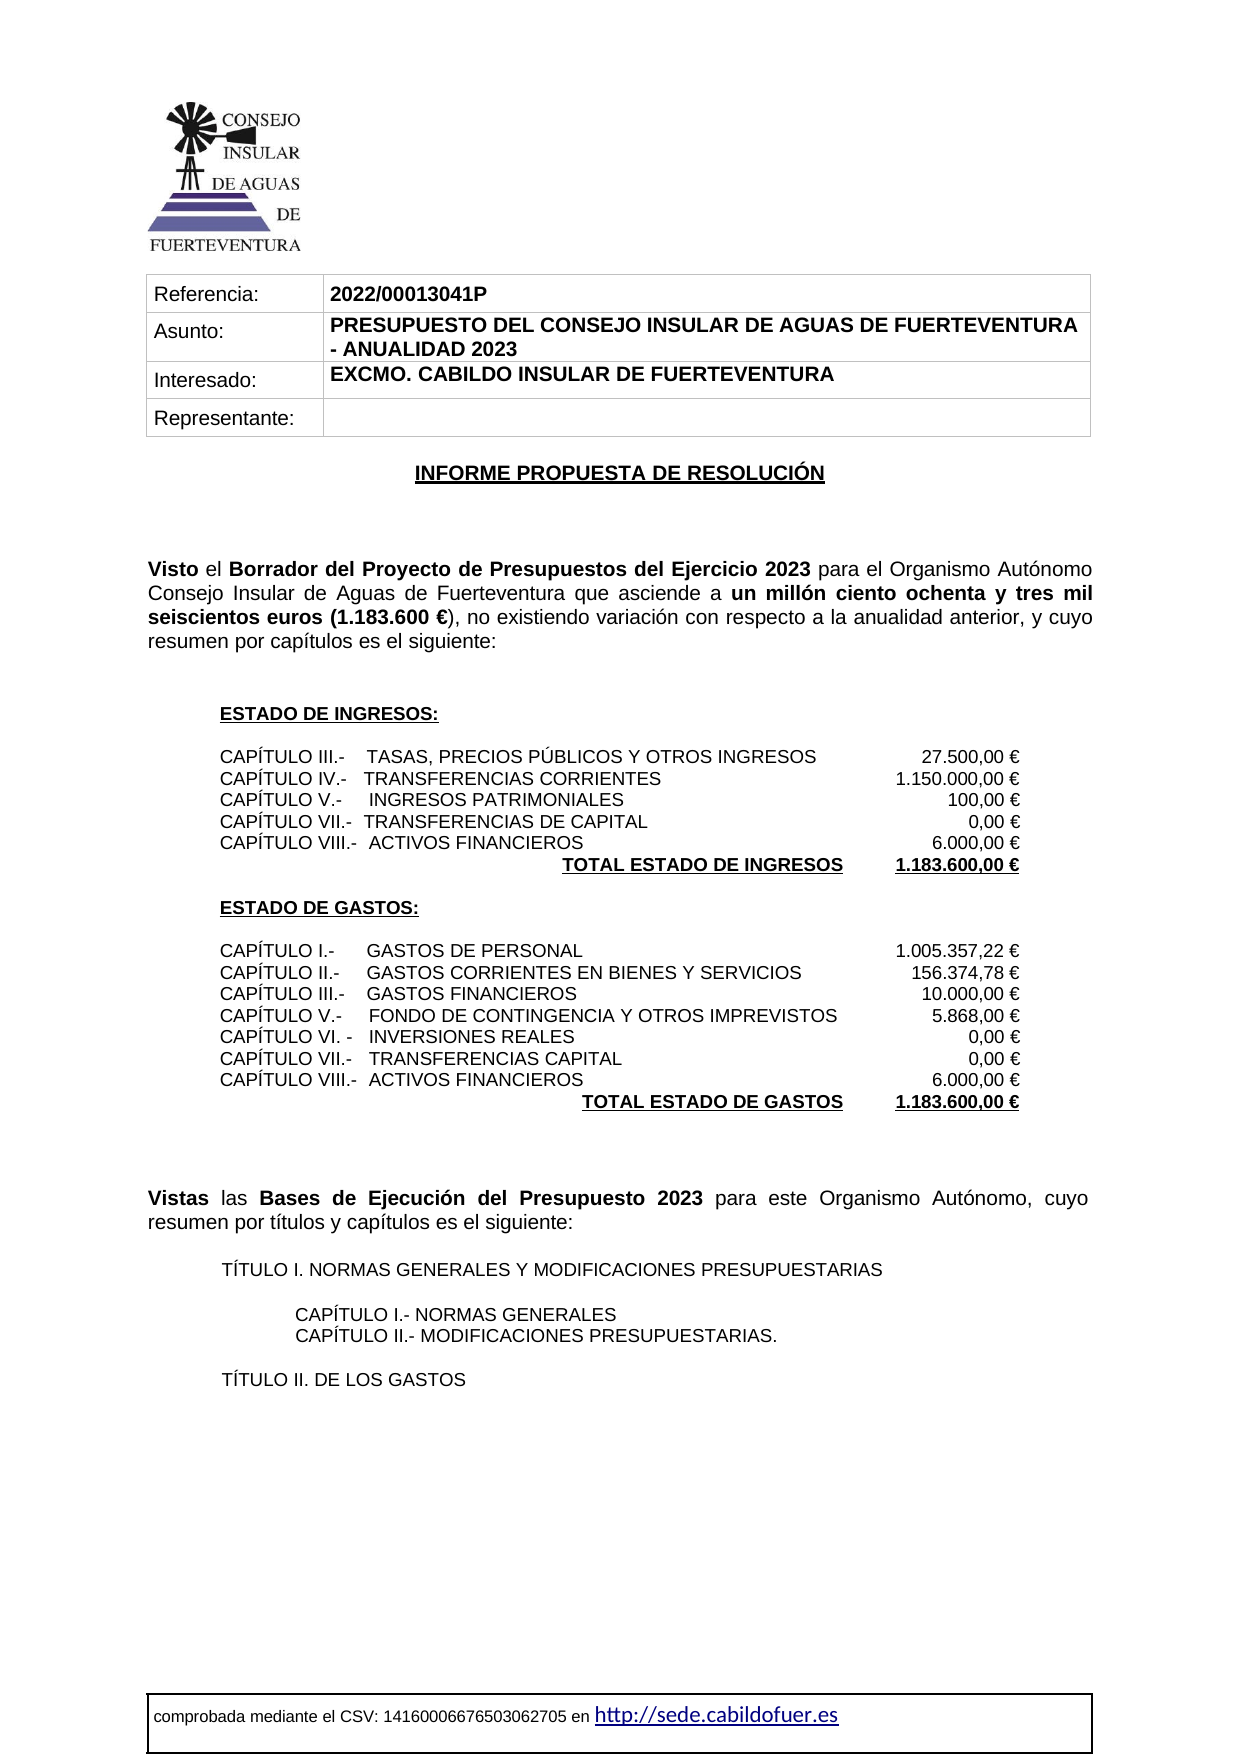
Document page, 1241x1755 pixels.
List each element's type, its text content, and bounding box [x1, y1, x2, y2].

text TÍTULO I. NORMAS GENERALES Y MODIFICACIONES PRESUPUESTARIAS CAPÍTULO I.- NORMAS GENERALES [221, 1236, 971, 1325]
table_cell 0,00 € [869, 812, 1026, 833]
table_cell 1.183.600,00 € [869, 1092, 1026, 1123]
table_cell CAPÍTULO IV.- [214, 769, 361, 790]
table_header 27.500,00 € [869, 738, 1026, 769]
text ESTADO DE INGRESOS: [219, 703, 1107, 725]
table_cell CAPÍTULO VIII.- [214, 834, 361, 855]
subtitle INFORME PROPUESTA DE RESOLUCIÓN [414, 461, 1107, 484]
table_cell [214, 855, 361, 886]
table_cell CAPÍTULO VII.- [214, 1049, 362, 1071]
table_cell CAPÍTULO V.- [214, 1006, 362, 1027]
table_cell [214, 1092, 362, 1123]
table_cell INVERSIONES REALES [362, 1028, 869, 1049]
table_cell 0,00 € [869, 1049, 1026, 1071]
table_cell 1.183.600,00 € [869, 855, 1026, 886]
table_cell ACTIVOS FINANCIEROS [362, 1071, 869, 1092]
table_cell CAPÍTULO III.- [214, 984, 362, 1006]
table_cell TRANSFERENCIAS CORRIENTES [361, 769, 869, 790]
table_cell Interesado: [147, 362, 323, 398]
table_cell CAPÍTULO VIII.- [214, 1071, 362, 1092]
table_cell 10.000,00 € [869, 984, 1026, 1006]
text ESTADO DE GASTOS: [219, 897, 1107, 919]
table_cell CAPÍTULO V.- [214, 790, 361, 812]
table_cell 6.000,00 € [869, 1071, 1026, 1092]
table_cell [324, 399, 1090, 436]
text CAPÍTULO II.- MODIFICACIONES PRESUPUESTARIAS. TÍTULO II. DE LOS GASTOS [221, 1325, 813, 1390]
table_cell TRANSFERENCIAS CAPITAL [362, 1049, 869, 1071]
table_cell TOTAL ESTADO DE INGRESOS [361, 855, 869, 886]
table_header CAPÍTULO III.- [214, 738, 361, 769]
table_cell FONDO DE CONTINGENCIA Y OTROS IMPREVISTOS [362, 1006, 869, 1027]
table_cell GASTOS FINANCIEROS [362, 984, 869, 1006]
table_cell EXCMO. CABILDO INSULAR DE FUERTEVENTURA [324, 362, 1090, 398]
table_cell 156.374,78 € [869, 963, 1026, 984]
table_cell GASTOS CORRIENTES EN BIENES Y SERVICIOS [362, 963, 869, 984]
table_header CAPÍTULO I.- [214, 932, 362, 963]
table_cell 100,00 € [869, 790, 1026, 812]
table_header TASAS, PRECIOS PÚBLICOS Y OTROS INGRESOS [361, 738, 869, 769]
table_header 2022/00013041P [324, 275, 1090, 312]
table_cell ACTIVOS FINANCIEROS [361, 834, 869, 855]
table_cell Representante: [147, 399, 323, 436]
table_cell Asunto: [147, 313, 323, 361]
table_cell 1.150.000,00 € [869, 769, 1026, 790]
table_cell CAPÍTULO II.- [214, 963, 362, 984]
table_header GASTOS DE PERSONAL [362, 932, 869, 963]
table_cell 0,00 € [869, 1028, 1026, 1049]
table_header Referencia: [147, 275, 323, 312]
table_cell PRESUPUESTO DEL CONSEJO INSULAR DE AGUAS DE FUERTEVENTURA - ANUALIDAD 2023 [324, 313, 1090, 361]
table_header 1.005.357,22 € [869, 932, 1026, 963]
table_cell CAPÍTULO VI. - [214, 1028, 362, 1049]
table_cell 5.868,00 € [869, 1006, 1026, 1027]
table_cell CAPÍTULO VII.- [214, 812, 361, 833]
text Visto el Borrador del Proyecto de Presupuestos del Ejercicio 2023 para el Organismo Autónomo Consejo Insular de Aguas de Fuerteventura que asciende a un millón ciento ochenta y tres mil seiscientos euros (1.183.600 €), no existiendo variación con respecto a la anualidad anterior, y cuyo resumen por capítulos es el siguiente: [148, 556, 1093, 653]
table_cell INGRESOS PATRIMONIALES [361, 790, 869, 812]
table_cell TRANSFERENCIAS DE CAPITAL [361, 812, 869, 833]
table_cell TOTAL ESTADO DE GASTOS [362, 1092, 869, 1123]
text Vistas las Bases de Ejecución del Presupuesto 2023 para este Organismo Autónomo, cuyo resumen por títulos y capítulos es el siguiente: [148, 1186, 1107, 1234]
table_cell 6.000,00 € [869, 834, 1026, 855]
